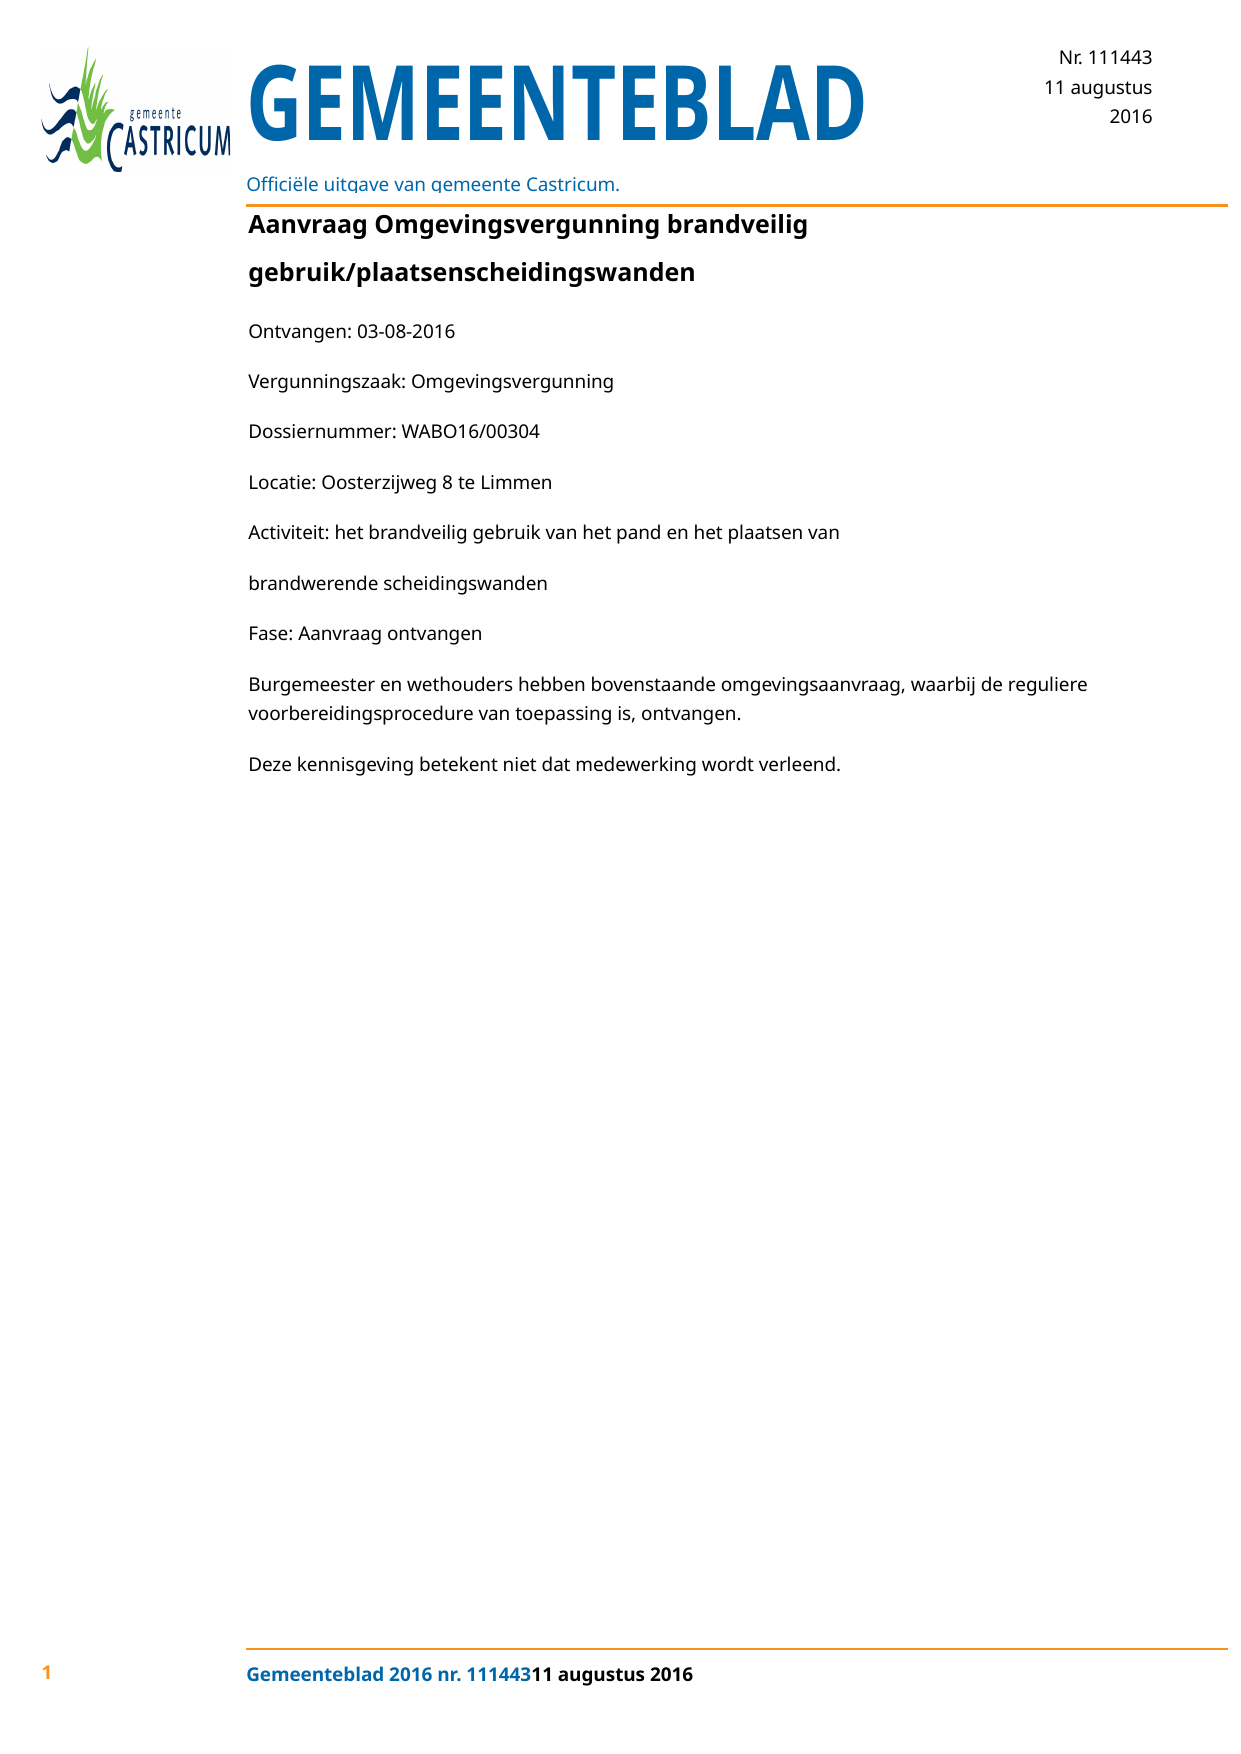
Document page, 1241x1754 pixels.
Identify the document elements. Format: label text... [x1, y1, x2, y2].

text Aanvraag Omgevingsvergunning brandveilig gebruik/plaatsenscheidingswanden [248, 207, 1152, 288]
text Vergunningszaak: Omgevingsvergunning [248, 368, 1152, 394]
text Fase: Aanvraag ontvangen [248, 620, 1152, 646]
text Burgemeester en wethouders hebben bovenstaande omgevingsaanvraag, waarbij de reguliere voorbereidingsprocedure van toepassing is, ontvangen. [248, 671, 1152, 726]
text Locatie: Oosterzijweg 8 te Limmen [248, 469, 1152, 495]
text brandwerende scheidingswanden [248, 570, 1152, 596]
text Activiteit: het brandveilig gebruik van het pand en het plaatsen van [248, 519, 1152, 545]
text Dossiernummer: WABO16/00304 [248, 419, 1152, 444]
picture [41, 47, 231, 172]
text Deze kennisgeving betekent niet dat medewerking wordt verleend. [248, 751, 1152, 777]
text Ontvangen: 03-08-2016 [248, 318, 1152, 344]
